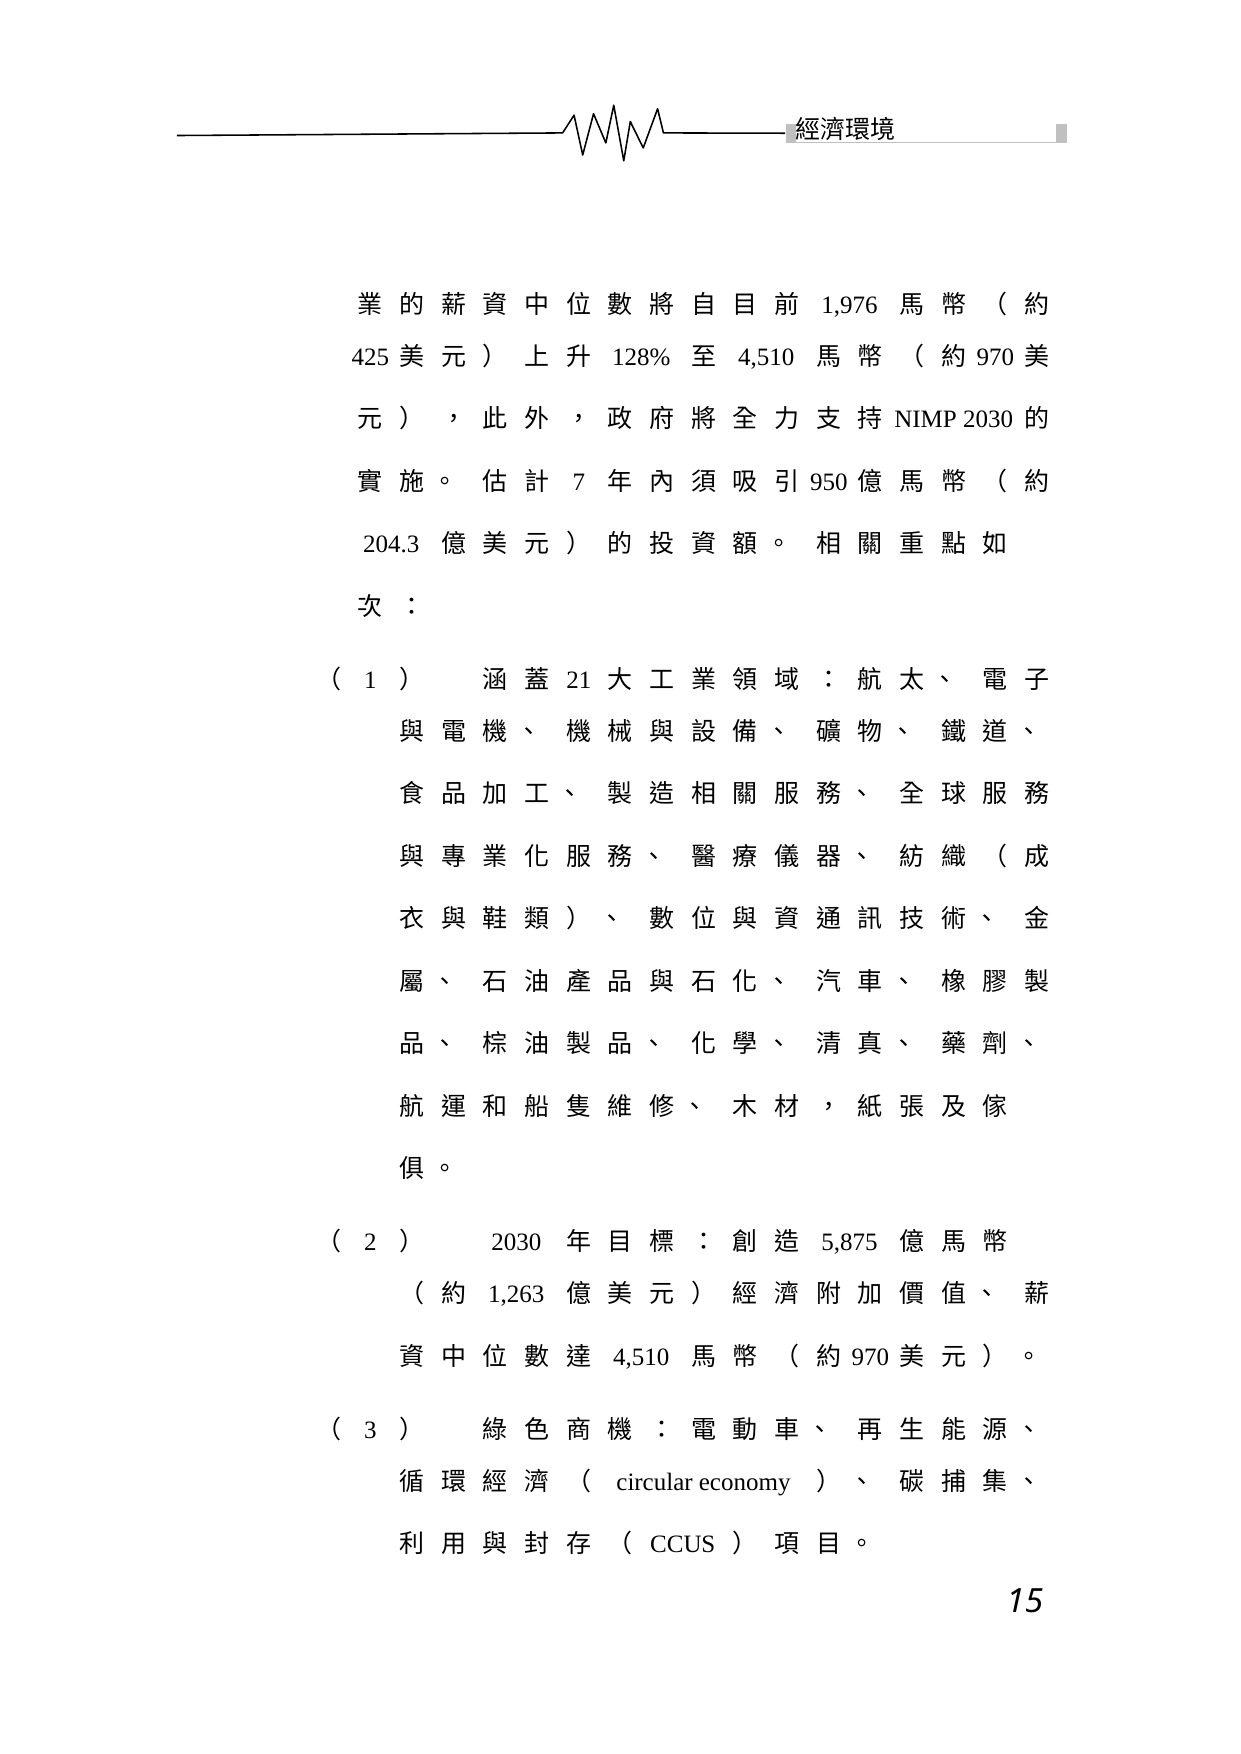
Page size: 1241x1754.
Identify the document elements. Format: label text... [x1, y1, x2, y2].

text （1） 涵蓋21大工業領域：航太、電子與電機、機械與設備、礦物、鐵道、食品加工、製造相關服務、全球服務與專業化服務、醫療儀器、紡織（成衣與鞋類）、數位與資通訊技術、金屬、石油產品與石化、汽車、橡膠製品、棕油製品、化學、清真、藥劑、航運和船隻維修、木材，紙張及傢俱。 [306, 625, 1058, 1188]
text （3） 綠色商機：電動車、再生能源、循環經濟（circular economy）、碳捕集、利用與封存（CCUS）項目。 [306, 1375, 1058, 1563]
text （2） 2030年目標：創造5,875億馬幣（約1,263億美元）經濟附加價值、薪資中位數達4,510馬幣（約970美元）。 [306, 1188, 1058, 1375]
text 業的薪資中位數將自目前1,976馬幣（約425美元）上升128%至4,510馬幣（約970美元），此外，政府將全力支持NIMP 2030的實施。估計7年內須吸引950億馬幣（約204.3億美元）的投資額。相關重點如次： [330, 250, 1058, 625]
